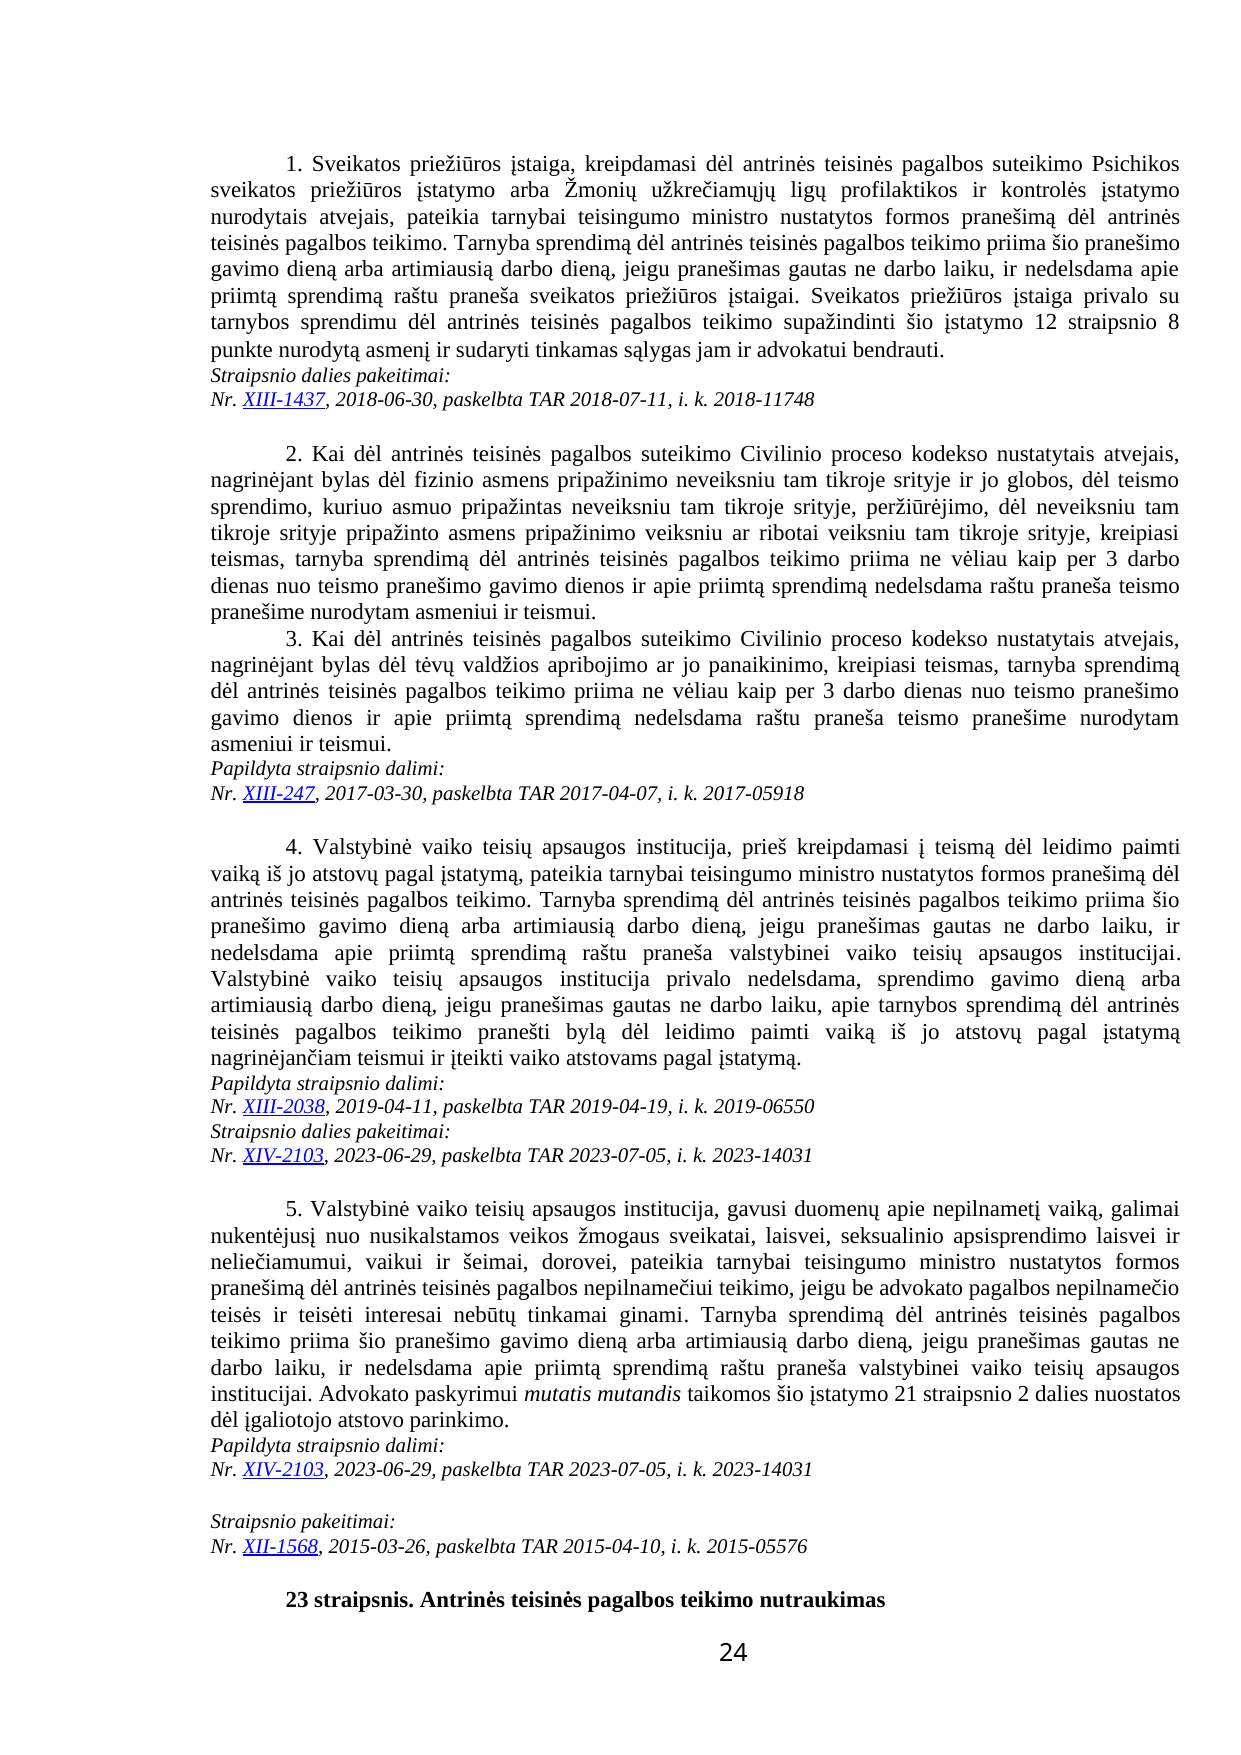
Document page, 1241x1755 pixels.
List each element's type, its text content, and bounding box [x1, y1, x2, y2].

text Nr. XIV-2103, 2023-06-29, paskelbta TAR 2023-07-05, i. k. 2023-14031 [210, 1457, 1181, 1481]
text Nr. XIII-2038, 2019-04-11, paskelbta TAR 2019-04-19, i. k. 2019-06550 [210, 1094, 1181, 1118]
text 1. Sveikatos priežiūros įstaiga, kreipdamasi dėl antrinės teisinės pagalbos suteikimo Psichikos sveikatos priežiūros įstatymo arba Žmonių užkrečiamųjų ligų profilaktikos ir kontrolės įstatymo nurodytais atvejais, pateikia tarnybai teisingumo ministro nustatytos formos pranešimą dėl antrinės teisinės pagalbos teikimo. Tarnyba sprendimą dėl antrinės teisinės pagalbos teikimo priima šio pranešimo gavimo dieną arba artimiausią darbo dieną, jeigu pranešimas gautas ne darbo laiku, ir nedelsdama apie priimtą sprendimą raštu praneša sveikatos priežiūros įstaigai. Sveikatos priežiūros įstaiga privalo su tarnybos sprendimu dėl antrinės teisinės pagalbos teikimo supažindinti šio įstatymo 12 straipsnio 8 punkte nurodytą asmenį ir sudaryti tinkamas sąlygas jam ir advokatui bendrauti. [210, 150, 1181, 363]
text Straipsnio dalies pakeitimai: [210, 1118, 1181, 1143]
text Straipsnio pakeitimai: [210, 1509, 1181, 1533]
text 5. Valstybinė vaiko teisių apsaugos institucija, gavusi duomenų apie nepilnametį vaiką, galimai nukentėjusį nuo nusikalstamos veikos žmogaus sveikatai, laisvei, seksualinio apsisprendimo laisvei ir neliečiamumui, vaikui ir šeimai, dorovei, pateikia tarnybai teisingumo ministro nustatytos formos pranešimą dėl antrinės teisinės pagalbos nepilnamečiui teikimo, jeigu be advokato pagalbos nepilnamečio teisės ir teisėti interesai nebūtų tinkamai ginami. Tarnyba sprendimą dėl antrinės teisinės pagalbos teikimo priima šio pranešimo gavimo dieną arba artimiausią darbo dieną, jeigu pranešimas gautas ne darbo laiku, ir nedelsdama apie priimtą sprendimą raštu praneša valstybinei vaiko teisių apsaugos institucijai. Advokato paskyrimui mutatis mutandis taikomos šio įstatymo 21 straipsnio 2 dalies nuostatos dėl įgaliotojo atstovo parinkimo. [210, 1195, 1181, 1433]
text Nr. XIII-247, 2017-03-30, paskelbta TAR 2017-04-07, i. k. 2017-05918 [210, 780, 1181, 804]
text Straipsnio dalies pakeitimai: [210, 363, 1181, 387]
text 4. Valstybinė vaiko teisių apsaugos institucija, prieš kreipdamasi į teismą dėl leidimo paimti vaiką iš jo atstovų pagal įstatymą, pateikia tarnybai teisingumo ministro nustatytos formos pranešimą dėl antrinės teisinės pagalbos teikimo. Tarnyba sprendimą dėl antrinės teisinės pagalbos teikimo priima šio pranešimo gavimo dieną arba artimiausią darbo dieną, jeigu pranešimas gautas ne darbo laiku, ir nedelsdama apie priimtą sprendimą raštu praneša valstybinei vaiko teisių apsaugos institucijai. Valstybinė vaiko teisių apsaugos institucija privalo nedelsdama, sprendimo gavimo dieną arba artimiausią darbo dieną, jeigu pranešimas gautas ne darbo laiku, apie tarnybos sprendimą dėl antrinės teisinės pagalbos teikimo pranešti bylą dėl leidimo paimti vaiką iš jo atstovų pagal įstatymą nagrinėjančiam teismui ir įteikti vaiko atstovams pagal įstatymą. [210, 833, 1181, 1070]
text 2. Kai dėl antrinės teisinės pagalbos suteikimo Civilinio proceso kodekso nustatytais atvejais, nagrinėjant bylas dėl fizinio asmens pripažinimo neveiksniu tam tikroje srityje ir jo globos, dėl teismo sprendimo, kuriuo asmuo pripažintas neveiksniu tam tikroje srityje, peržiūrėjimo, dėl neveiksniu tam tikroje srityje pripažinto asmens pripažinimo veiksniu ar ribotai veiksniu tam tikroje srityje, kreipiasi teismas, tarnyba sprendimą dėl antrinės teisinės pagalbos teikimo priima ne vėliau kaip per 3 darbo dienas nuo teismo pranešimo gavimo dienos ir apie priimtą sprendimą nedelsdama raštu praneša teismo pranešime nurodytam asmeniui ir teismui. [210, 440, 1181, 624]
text Papildyta straipsnio dalimi: [210, 756, 1181, 780]
text Nr. XII-1568, 2015-03-26, paskelbta TAR 2015-04-10, i. k. 2015-05576 [210, 1533, 1181, 1558]
text Papildyta straipsnio dalimi: [210, 1070, 1181, 1094]
text Nr. XIII-1437, 2018-06-30, paskelbta TAR 2018-07-11, i. k. 2018-11748 [210, 387, 1181, 411]
text Nr. XIV-2103, 2023-06-29, paskelbta TAR 2023-07-05, i. k. 2023-14031 [210, 1143, 1181, 1167]
text 23 straipsnis. Antrinės teisinės pagalbos teikimo nutraukimas [210, 1586, 1181, 1613]
text Papildyta straipsnio dalimi: [210, 1433, 1181, 1457]
text 3. Kai dėl antrinės teisinės pagalbos suteikimo Civilinio proceso kodekso nustatytais atvejais, nagrinėjant bylas dėl tėvų valdžios apribojimo ar jo panaikinimo, kreipiasi teismas, tarnyba sprendimą dėl antrinės teisinės pagalbos teikimo priima ne vėliau kaip per 3 darbo dienas nuo teismo pranešimo gavimo dienos ir apie priimtą sprendimą nedelsdama raštu praneša teismo pranešime nurodytam asmeniui ir teismui. [210, 624, 1181, 756]
